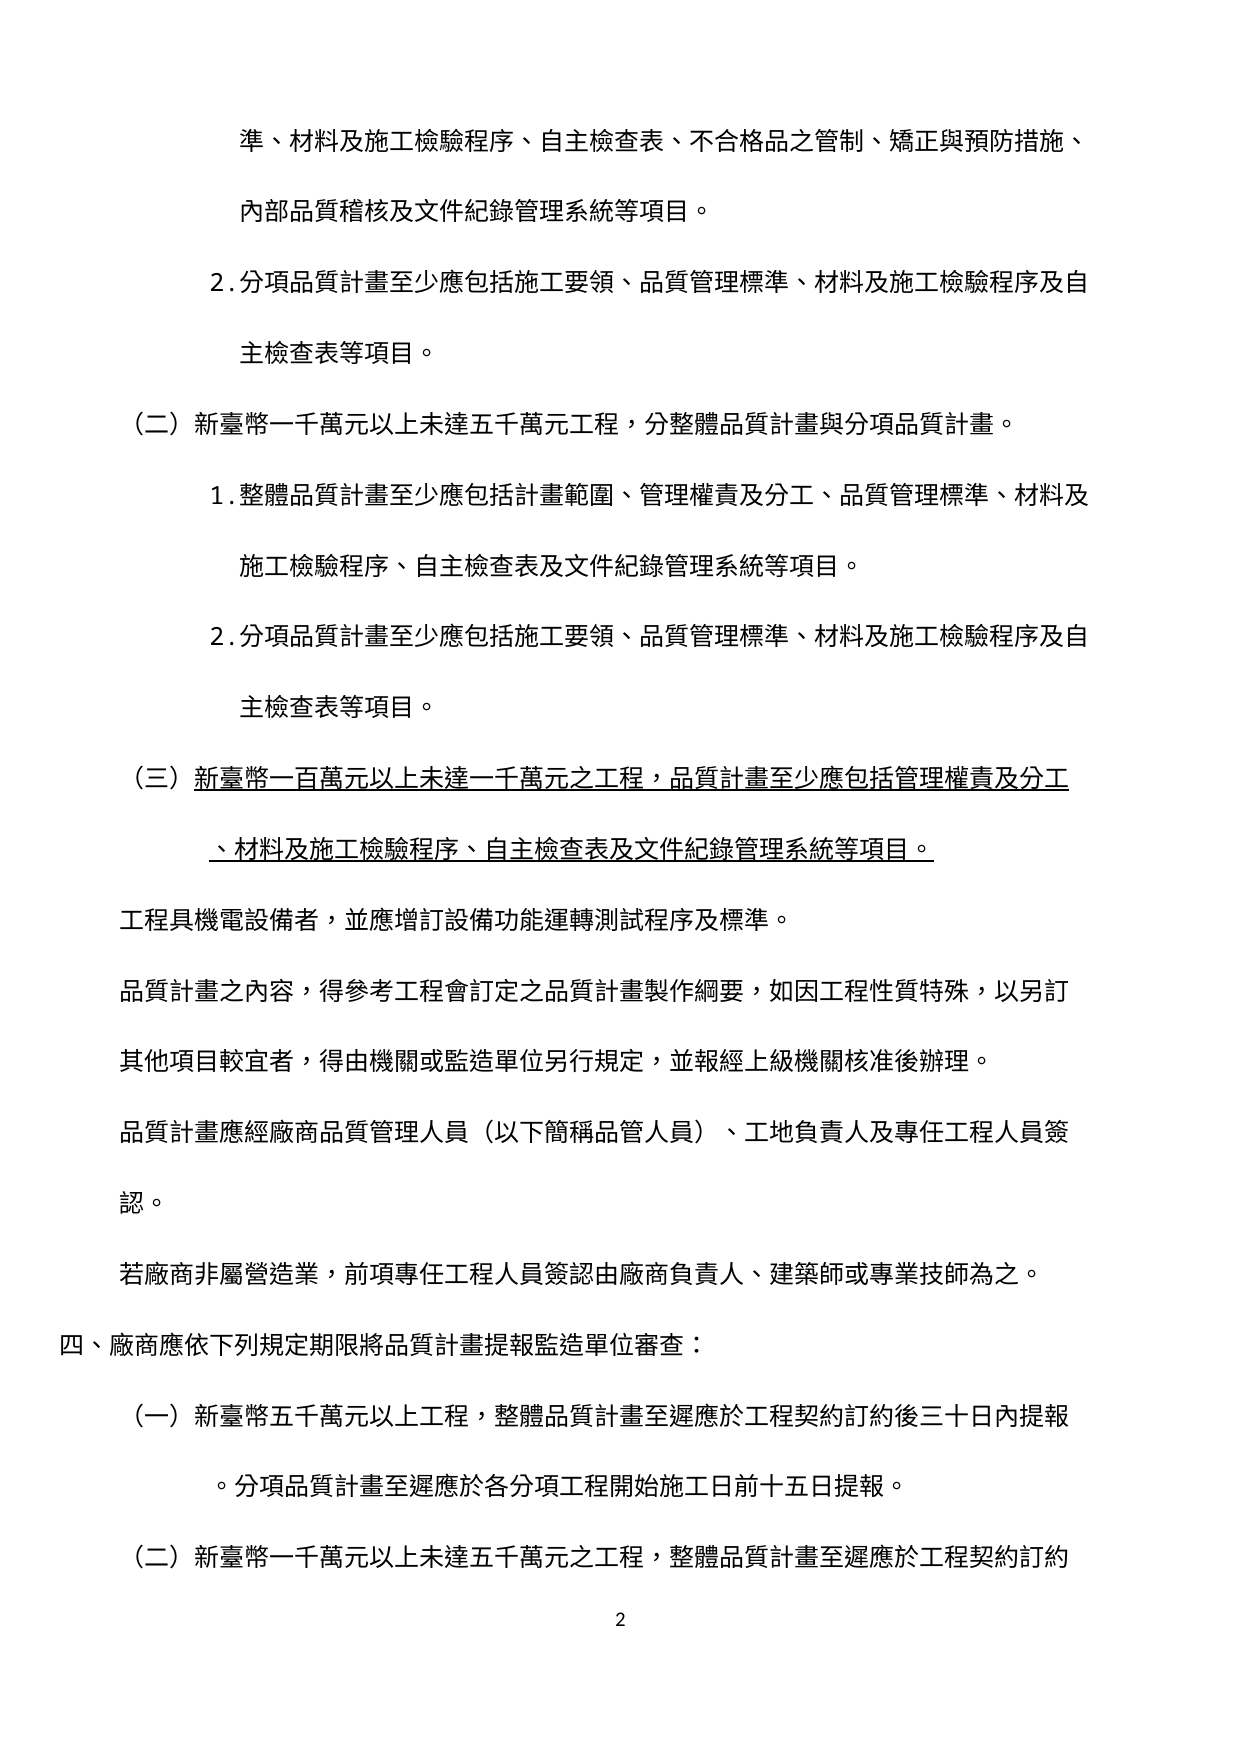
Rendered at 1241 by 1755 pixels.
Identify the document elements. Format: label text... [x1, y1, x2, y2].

text 、材料及施工檢驗程序、自主檢查表及文件紀錄管理系統等項目。 [59, 806, 1181, 868]
text （二）新臺幣一千萬元以上未達五千萬元工程，分整體品質計畫與分項品質計畫。 [59, 381, 1181, 443]
text （一）新臺幣五千萬元以上工程，整體品質計畫至遲應於工程契約訂約後三十日內提報 [59, 1372, 1181, 1435]
text 準、材料及施工檢驗程序、自主檢查表、不合格品之管制、矯正與預防措施、 [59, 97, 1181, 160]
text 認。 [59, 1160, 1181, 1222]
text 2.分項品質計畫至少應包括施工要領、品質管理標準、材料及施工檢驗程序及自 [59, 239, 1181, 302]
text 主檢查表等項目。 [59, 310, 1181, 372]
text 1.整體品質計畫至少應包括計畫範圍、管理權責及分工、品質管理標準、材料及 [59, 452, 1181, 514]
text 內部品質稽核及文件紀錄管理系統等項目。 [59, 168, 1181, 231]
text 其他項目較宜者，得由機關或監造單位另行規定，並報經上級機關核准後辦理。 [59, 1018, 1181, 1081]
text 品質計畫之內容，得參考工程會訂定之品質計畫製作綱要，如因工程性質特殊，以另訂 [59, 947, 1181, 1010]
text 。分項品質計畫至遲應於各分項工程開始施工日前十五日提報。 [59, 1443, 1181, 1506]
text （三）新臺幣一百萬元以上未達一千萬元之工程，品質計畫至少應包括管理權責及分工 [59, 735, 1181, 797]
text 工程具機電設備者，並應增訂設備功能運轉測試程序及標準。 [59, 877, 1181, 939]
text （二）新臺幣一千萬元以上未達五千萬元之工程，整體品質計畫至遲應於工程契約訂約 [59, 1514, 1181, 1577]
text 四、廠商應依下列規定期限將品質計畫提報監造單位審查： [59, 1302, 1181, 1364]
text 2.分項品質計畫至少應包括施工要領、品質管理標準、材料及施工檢驗程序及自 [59, 593, 1181, 656]
text 主檢查表等項目。 [59, 664, 1181, 727]
text 施工檢驗程序、自主檢查表及文件紀錄管理系統等項目。 [59, 522, 1181, 585]
text 若廠商非屬營造業，前項專任工程人員簽認由廠商負責人、建築師或專業技師為之。 [59, 1231, 1181, 1293]
text 品質計畫應經廠商品質管理人員（以下簡稱品管人員）、工地負責人及專任工程人員簽 [59, 1089, 1181, 1152]
